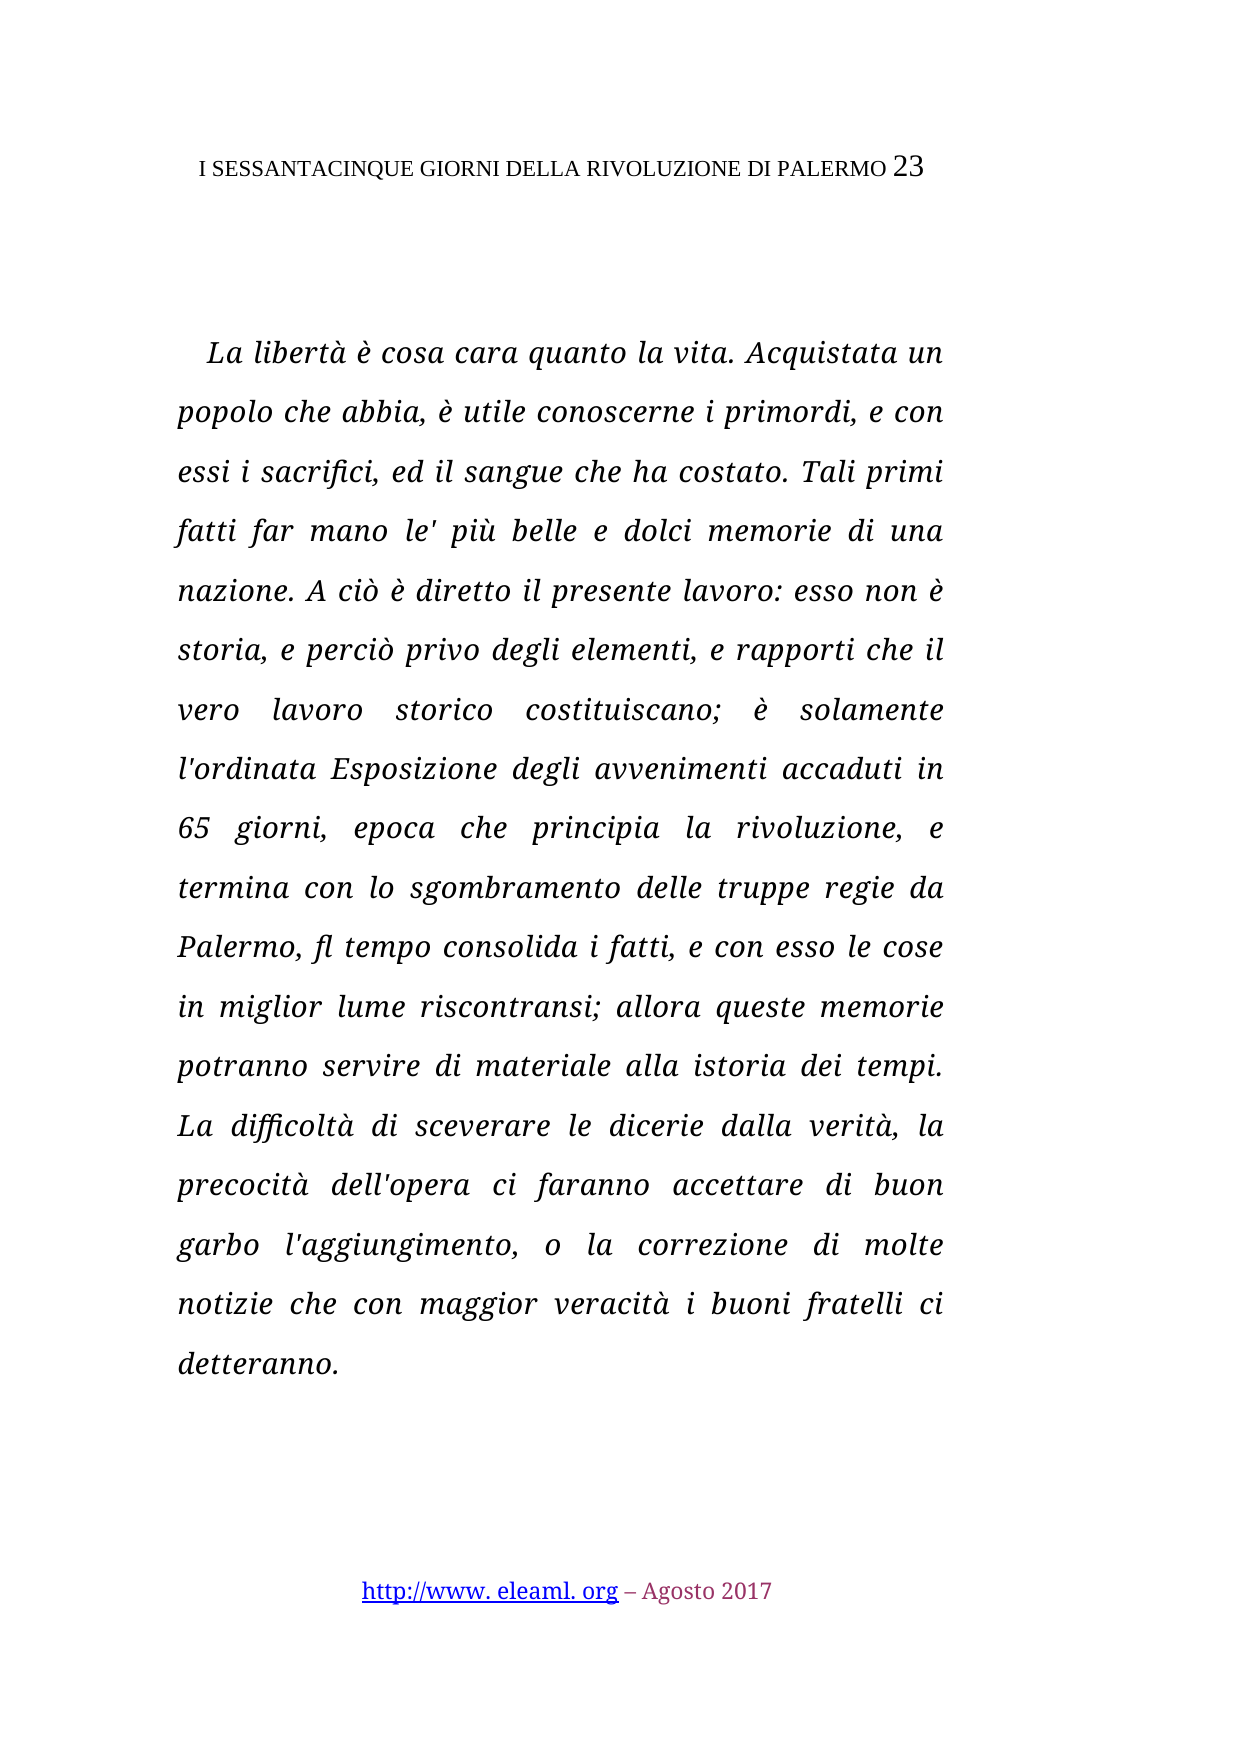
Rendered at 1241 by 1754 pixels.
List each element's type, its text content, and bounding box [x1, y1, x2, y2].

text La libertà è cosa cara quanto la vita. Acquistata un popolo che abbia, è utile conoscerne i primordi, e con essi i sacrifici, ed il sangue che ha costato. Tali primi fatti far mano le' più belle e dolci memorie di una nazione. A ciò è diretto il presente lavoro: esso non è storia, e perciò privo degli elementi, e rapporti che il vero lavoro storico costituiscano; è solamente l'ordinata Esposizione degli avvenimenti accaduti in 65 giorni, epoca che principia la rivoluzione, e termina con lo sgombramento delle truppe regie da Palermo, fl tempo consolida i fatti, e con esso le cose in miglior lume riscontransi; allora queste memorie potranno servire di materiale alla istoria dei tempi. La difficoltà di sceverare le dicerie dalla verità, la precocità dell'opera ci faranno accettare di buon garbo l'aggiungimento, o la correzione di molte notizie che con maggior veracità i buoni fratelli ci detteranno. [177, 332, 945, 1383]
